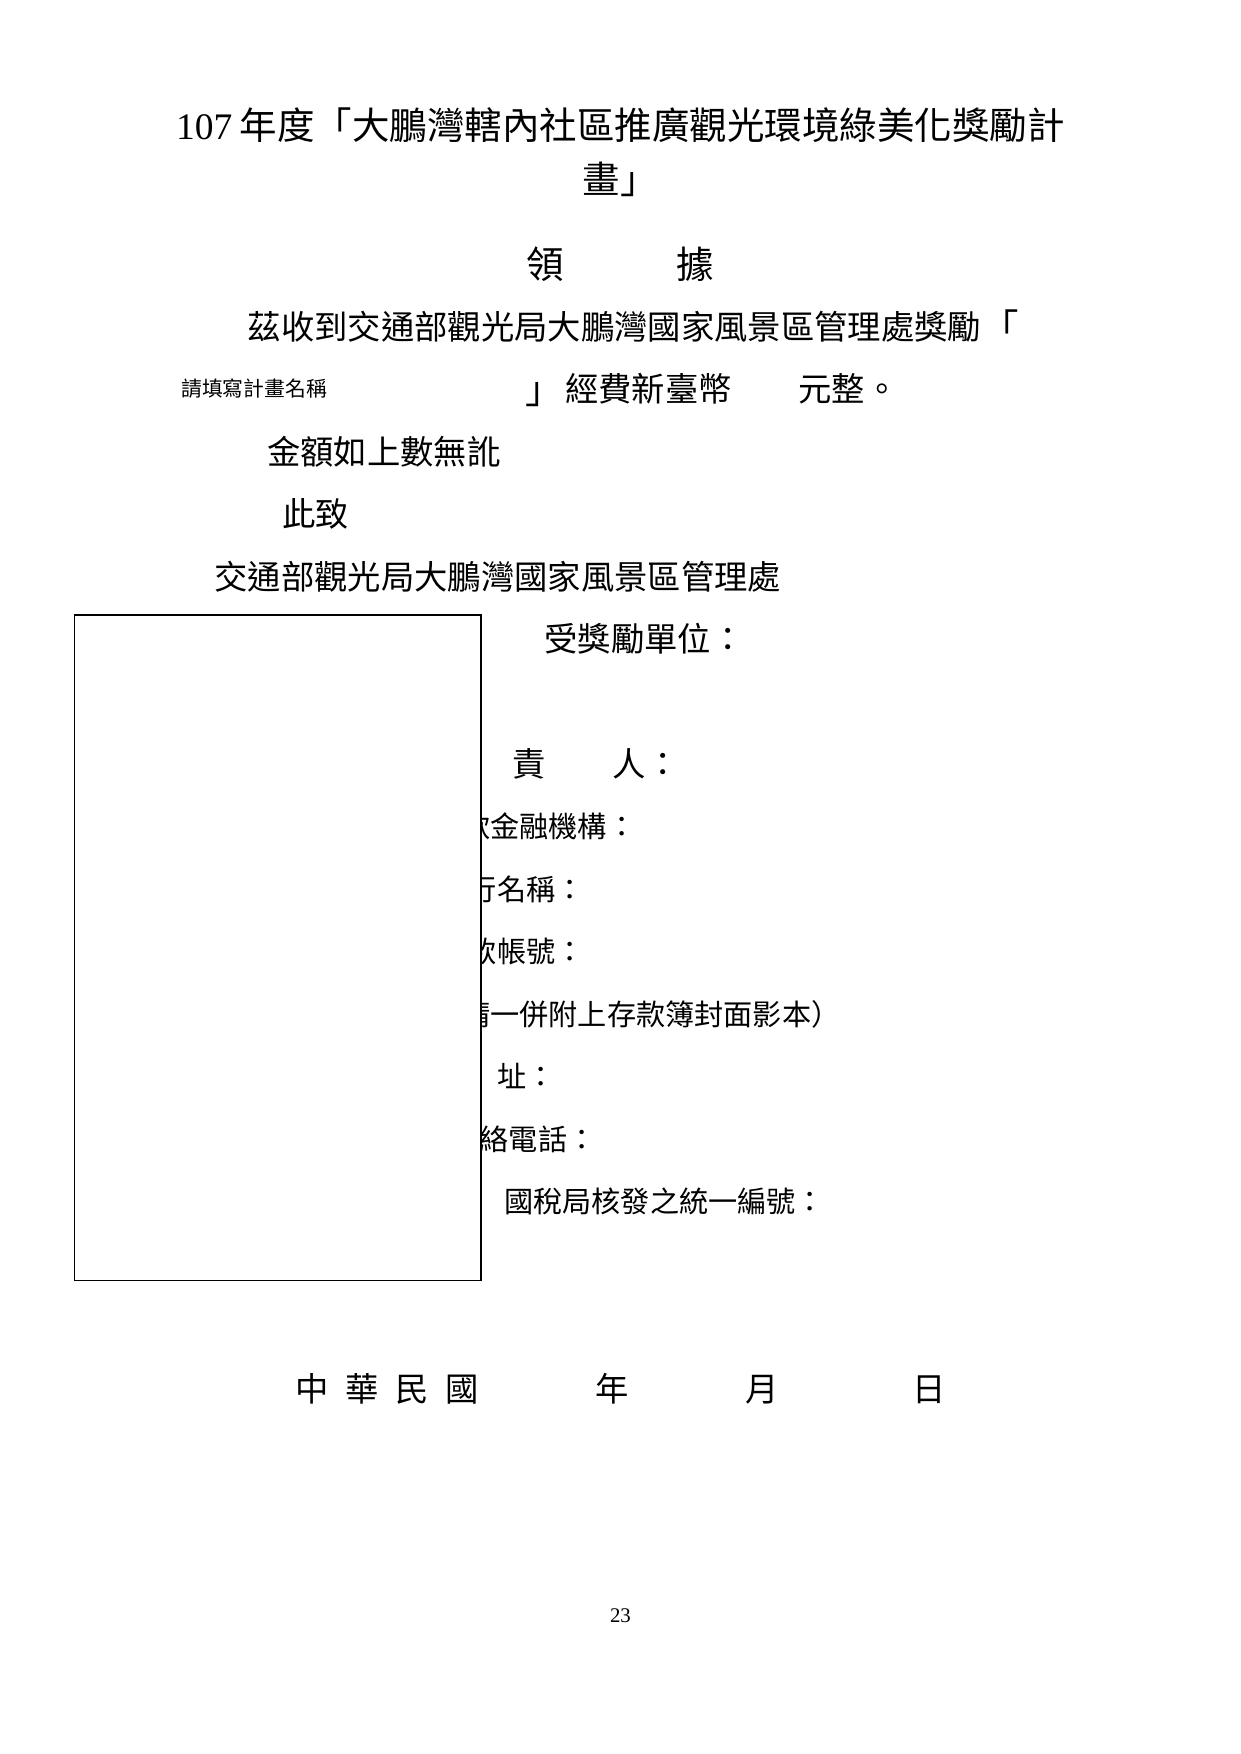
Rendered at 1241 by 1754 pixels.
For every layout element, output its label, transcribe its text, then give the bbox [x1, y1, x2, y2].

text 107年度「大鵬灣轄內社區推廣觀光環境綠美化獎勵計畫」 [148, 96, 1092, 204]
text 受獎勵單位： [173, 596, 1092, 658]
text 負 責 人： [482, 721, 1092, 783]
text 金額如上數無訛 [148, 408, 1092, 471]
text 存款金融機構： [482, 783, 1092, 846]
text 會 址： [482, 1033, 1092, 1096]
text 分行名稱： [482, 846, 1092, 908]
text 茲收到交通部觀光局大鵬灣國家風景區管理處獎勵「 請填寫計畫名稱 」經費新臺幣 元整。 [181, 283, 1092, 408]
text 中 華 民 國 年 月 日 [148, 1346, 1092, 1408]
text 存款帳號： [482, 908, 1092, 971]
text （請一併附上存款簿封面影本） [482, 971, 1092, 1033]
text 交通部觀光局大鵬灣國家風景區管理處 [148, 533, 1092, 596]
text 聯絡電話： [482, 1096, 1092, 1158]
text 領 據 [148, 221, 1092, 283]
text 國稅局核發之統一編號： [504, 1158, 1092, 1346]
text 受獎勵單位： [75, 616, 480, 1280]
text 此致 [148, 471, 1092, 533]
